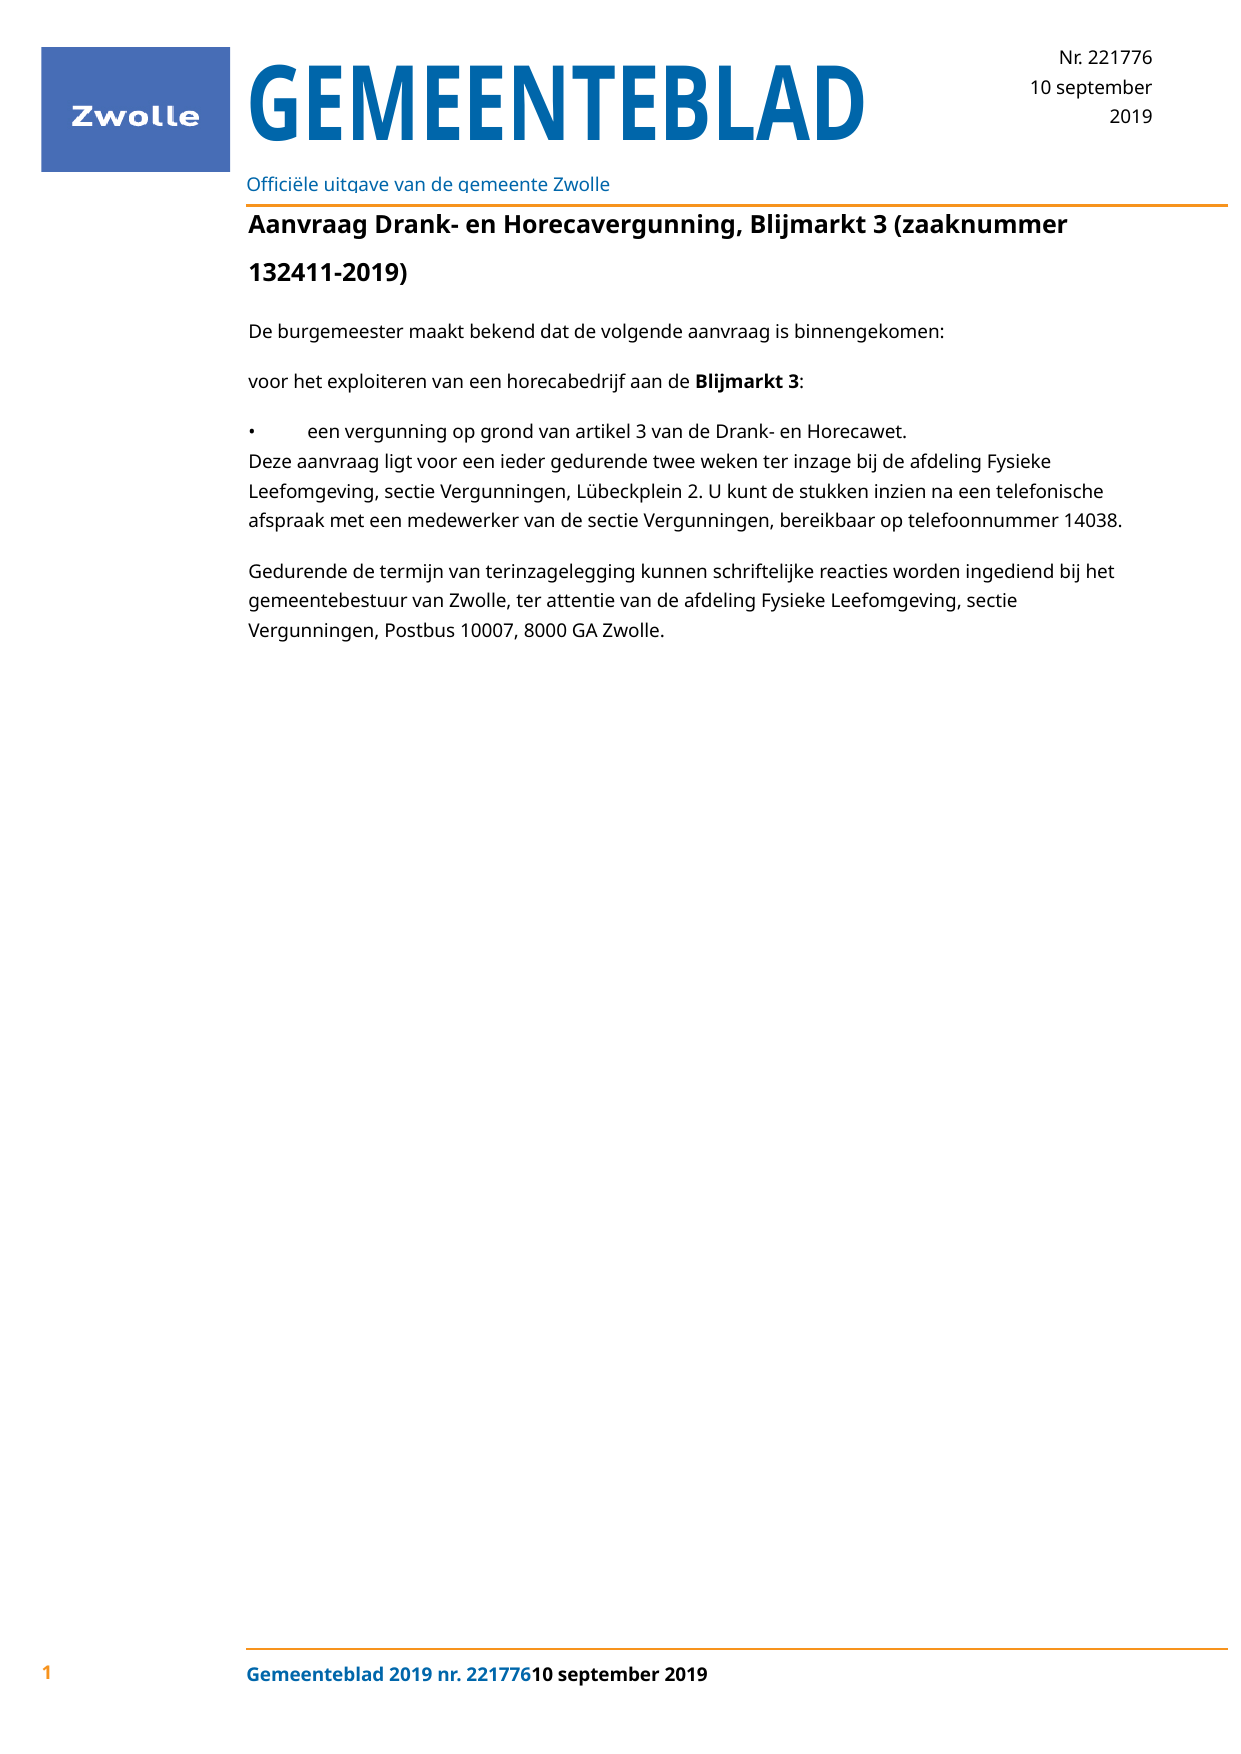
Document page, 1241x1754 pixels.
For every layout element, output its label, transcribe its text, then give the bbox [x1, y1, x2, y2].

list een vergunning op grond van artikel 3 van de Drank- en Horecawet. [248, 419, 1152, 444]
picture [41, 47, 231, 172]
text Gedurende de termijn van terinzagelegging kunnen schriftelijke reacties worden ingediend bij het gemeentebestuur van Zwolle, ter attentie van de afdeling Fysieke Leefomgeving, sectie Vergunningen, Postbus 10007, 8000 GA Zwolle. [248, 558, 1152, 643]
text De burgemeester maakt bekend dat de volgende aanvraag is binnengekomen: [248, 318, 1152, 344]
text voor het exploiteren van een horecabedrijf aan de Blijmarkt 3: [248, 368, 1152, 394]
text Aanvraag Drank- en Horecavergunning, Blijmarkt 3 (zaaknummer 132411-2019) [248, 207, 1152, 288]
text Deze aanvraag ligt voor een ieder gedurende twee weken ter inzage bij de afdeling Fysieke Leefomgeving, sectie Vergunningen, Lübeckplein 2. U kunt de stukken inzien na een telefonische afspraak met een medewerker van de sectie Vergunningen, bereikbaar op telefoonnummer 14038. [248, 448, 1152, 533]
